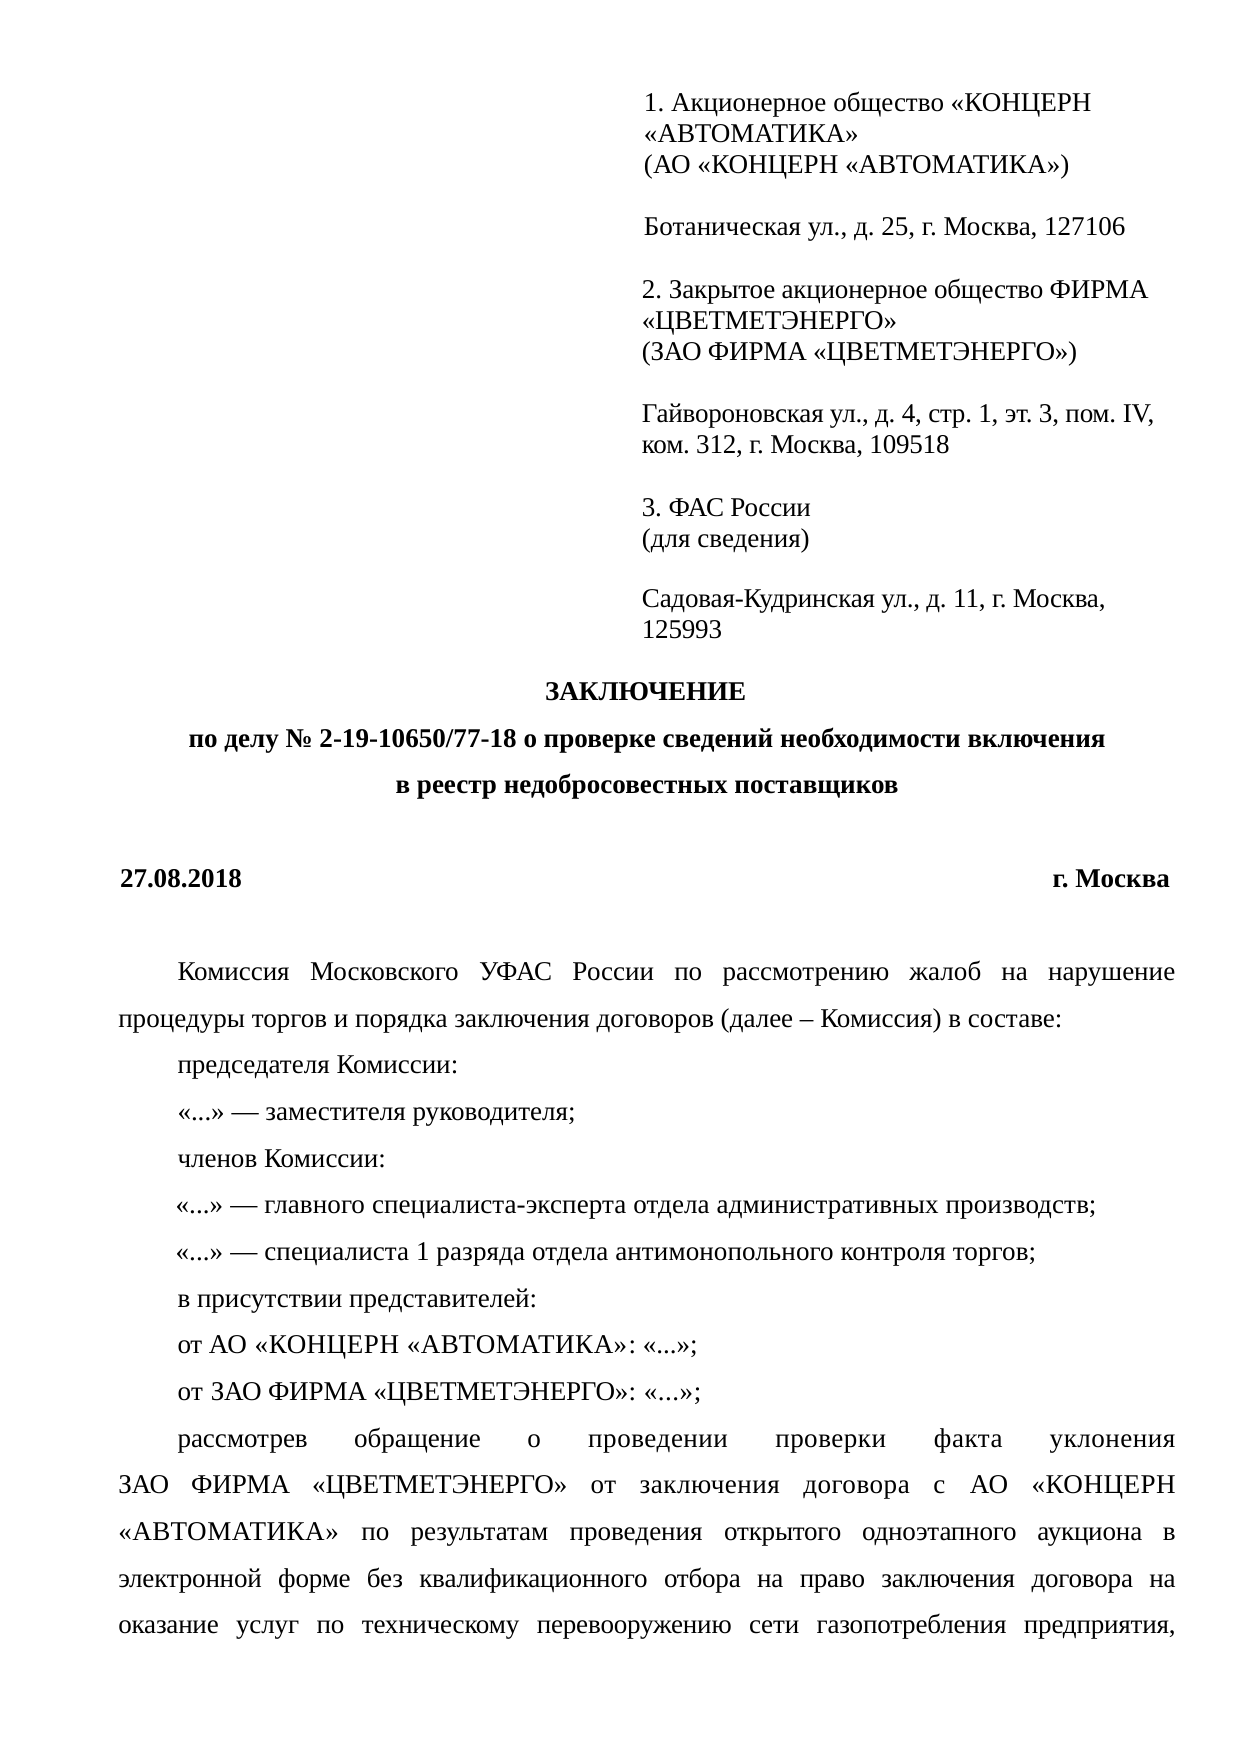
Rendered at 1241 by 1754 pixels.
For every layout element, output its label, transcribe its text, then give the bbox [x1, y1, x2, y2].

text ЗАКЛЮЧЕНИЕ [118, 675, 1176, 706]
text «...» — главного специалиста-эксперта отдела административных производств; [118, 1189, 1176, 1220]
text по делу № 2-19-10650/77-18 о проверке сведений необходимости включения [118, 722, 1176, 753]
text 2. Закрытое акционерное общество ФИРМА «ЦВЕТМЕТЭНЕРГО» [642, 273, 1176, 335]
text 1. Акционерное общество «КОНЦЕРН «АВТОМАТИКА» [644, 86, 1176, 148]
text (ЗАО ФИРМА «ЦВЕТМЕТЭНЕРГО») [642, 335, 1176, 366]
text от АО «КОНЦЕРН «АВТОМАТИКА»: «...»; [118, 1329, 1176, 1360]
text «...» — заместителя руководителя; [118, 1095, 1176, 1126]
text рассмотрев обращение о проведении проверки факта уклонения ЗАО ФИРМА «ЦВЕТМЕТЭНЕРГО» от заключения договора с АО «КОНЦЕРН «АВТОМАТИКА» по результатам проведения открытого одноэтапного аукциона в электронной форме без квалификационного отбора на право заключения договора на оказание услуг по техническому перевооружению сети газопотребления предприятия, [118, 1422, 1176, 1640]
text членов Комиссии: [118, 1142, 1176, 1173]
text от ЗАО ФИРМА «ЦВЕТМЕТЭНЕРГО»: «...»; [118, 1375, 1176, 1406]
text Гайвороновская ул., д. 4, стр. 1, эт. 3, пом. IV, ком. 312, г. Москва, 109518 [642, 397, 1176, 460]
text в присутствии представителей: [118, 1282, 1176, 1313]
text 27.08.2018 г. Москва [117, 862, 1174, 893]
text Ботаническая ул., д. 25, г. Москва, 127106 [644, 211, 1176, 242]
text Садовая-Кудринская ул., д. 11, г. Москва, 125993 [642, 582, 1176, 644]
text «...» — специалиста 1 разряда отдела антимонопольного контроля торгов; [118, 1235, 1176, 1266]
text (АО «КОНЦЕРН «АВТОМАТИКА») [644, 148, 1176, 179]
text (для сведения) [642, 522, 1176, 553]
text 3. ФАС России [642, 491, 1176, 522]
text в реестр недобросовестных поставщиков [118, 769, 1176, 800]
text председателя Комиссии: [118, 1049, 1176, 1080]
text Комиссия Московского УФАС России по рассмотрению жалоб на нарушение процедуры торгов и порядка заключения договоров (далее – Комиссия) в составе: [118, 955, 1176, 1033]
